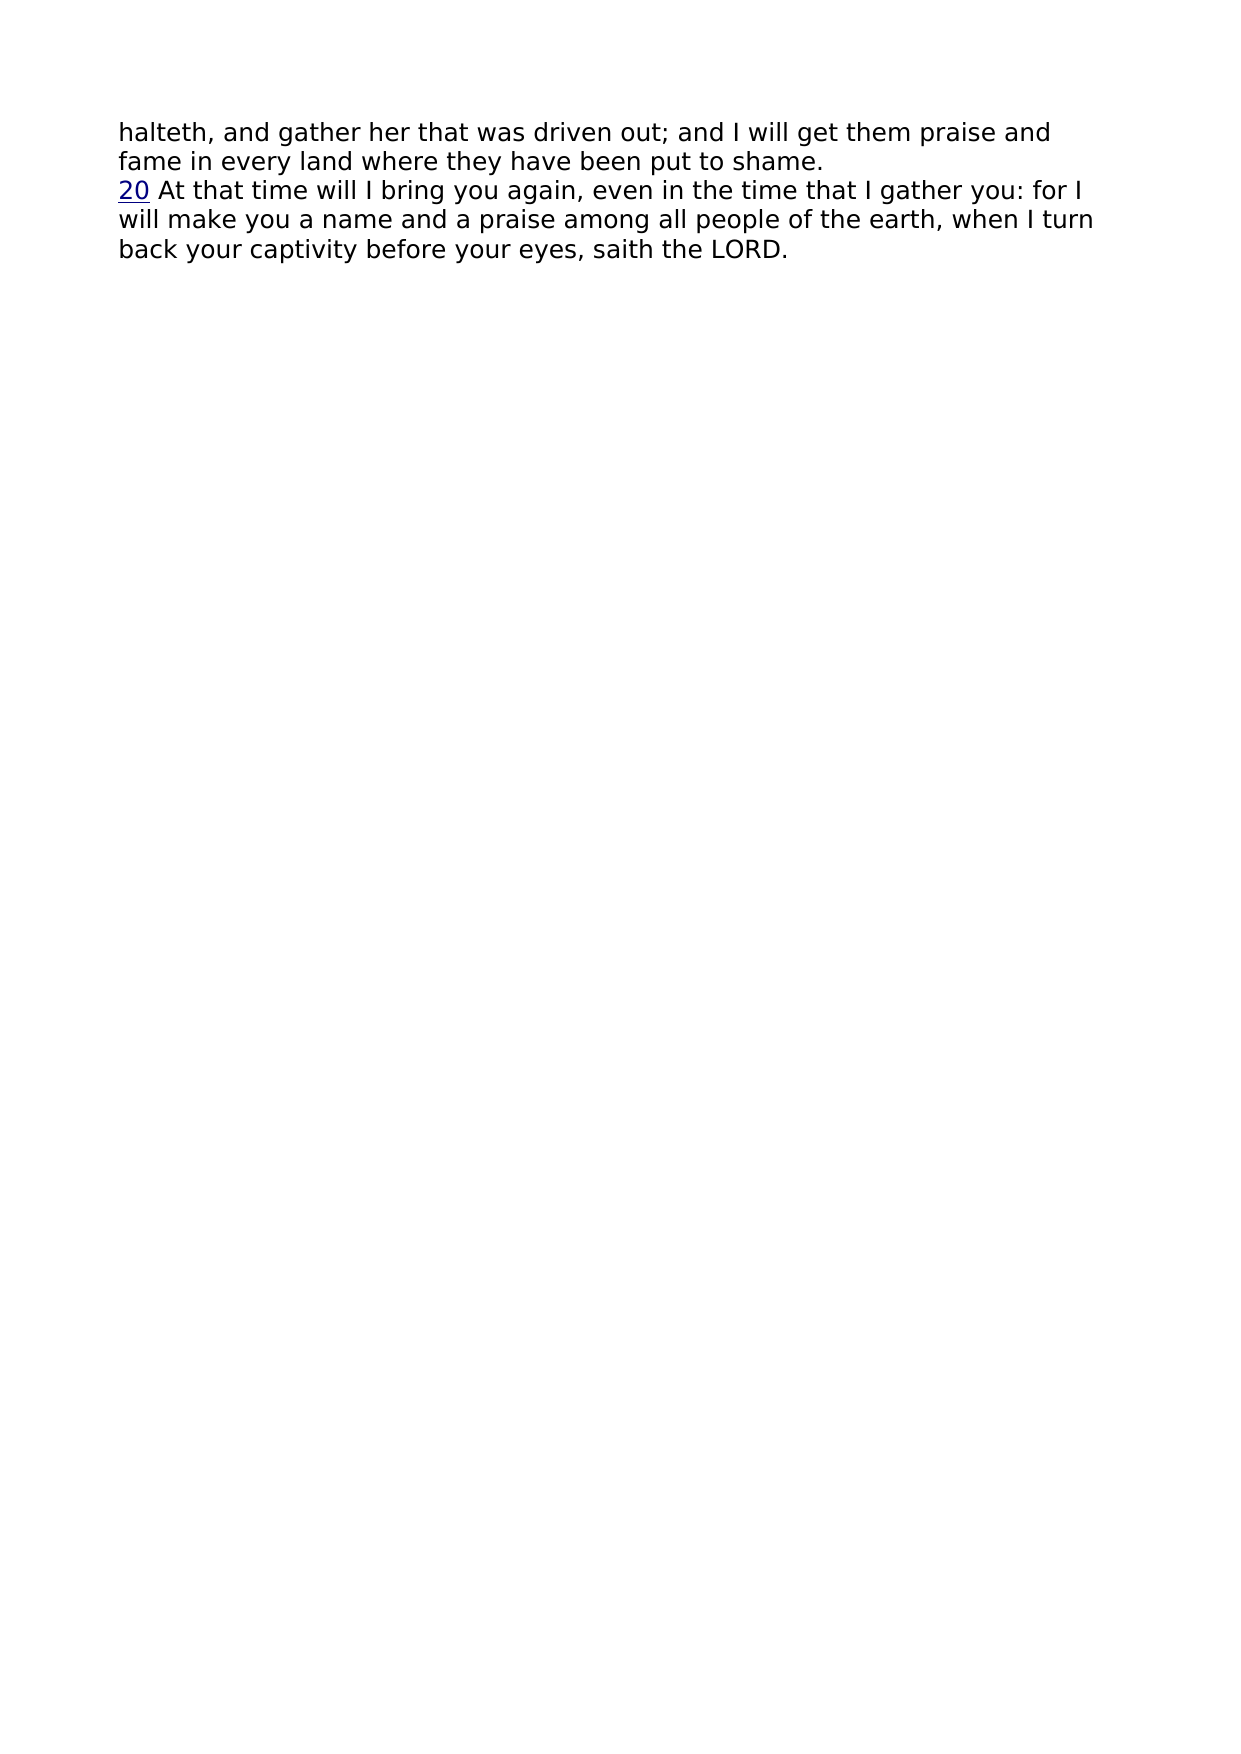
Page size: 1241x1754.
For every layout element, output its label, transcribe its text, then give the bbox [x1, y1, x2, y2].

text halteth, and gather her that was driven out; and I will get them praise and fame in every land where they have been put to shame. 20 At that time will I bring you again, even in the time that I gather you: for I will make you a name and a praise among all people of the earth, when I turn back your captivity before your eyes, saith the LORD. [118, 118, 1122, 264]
